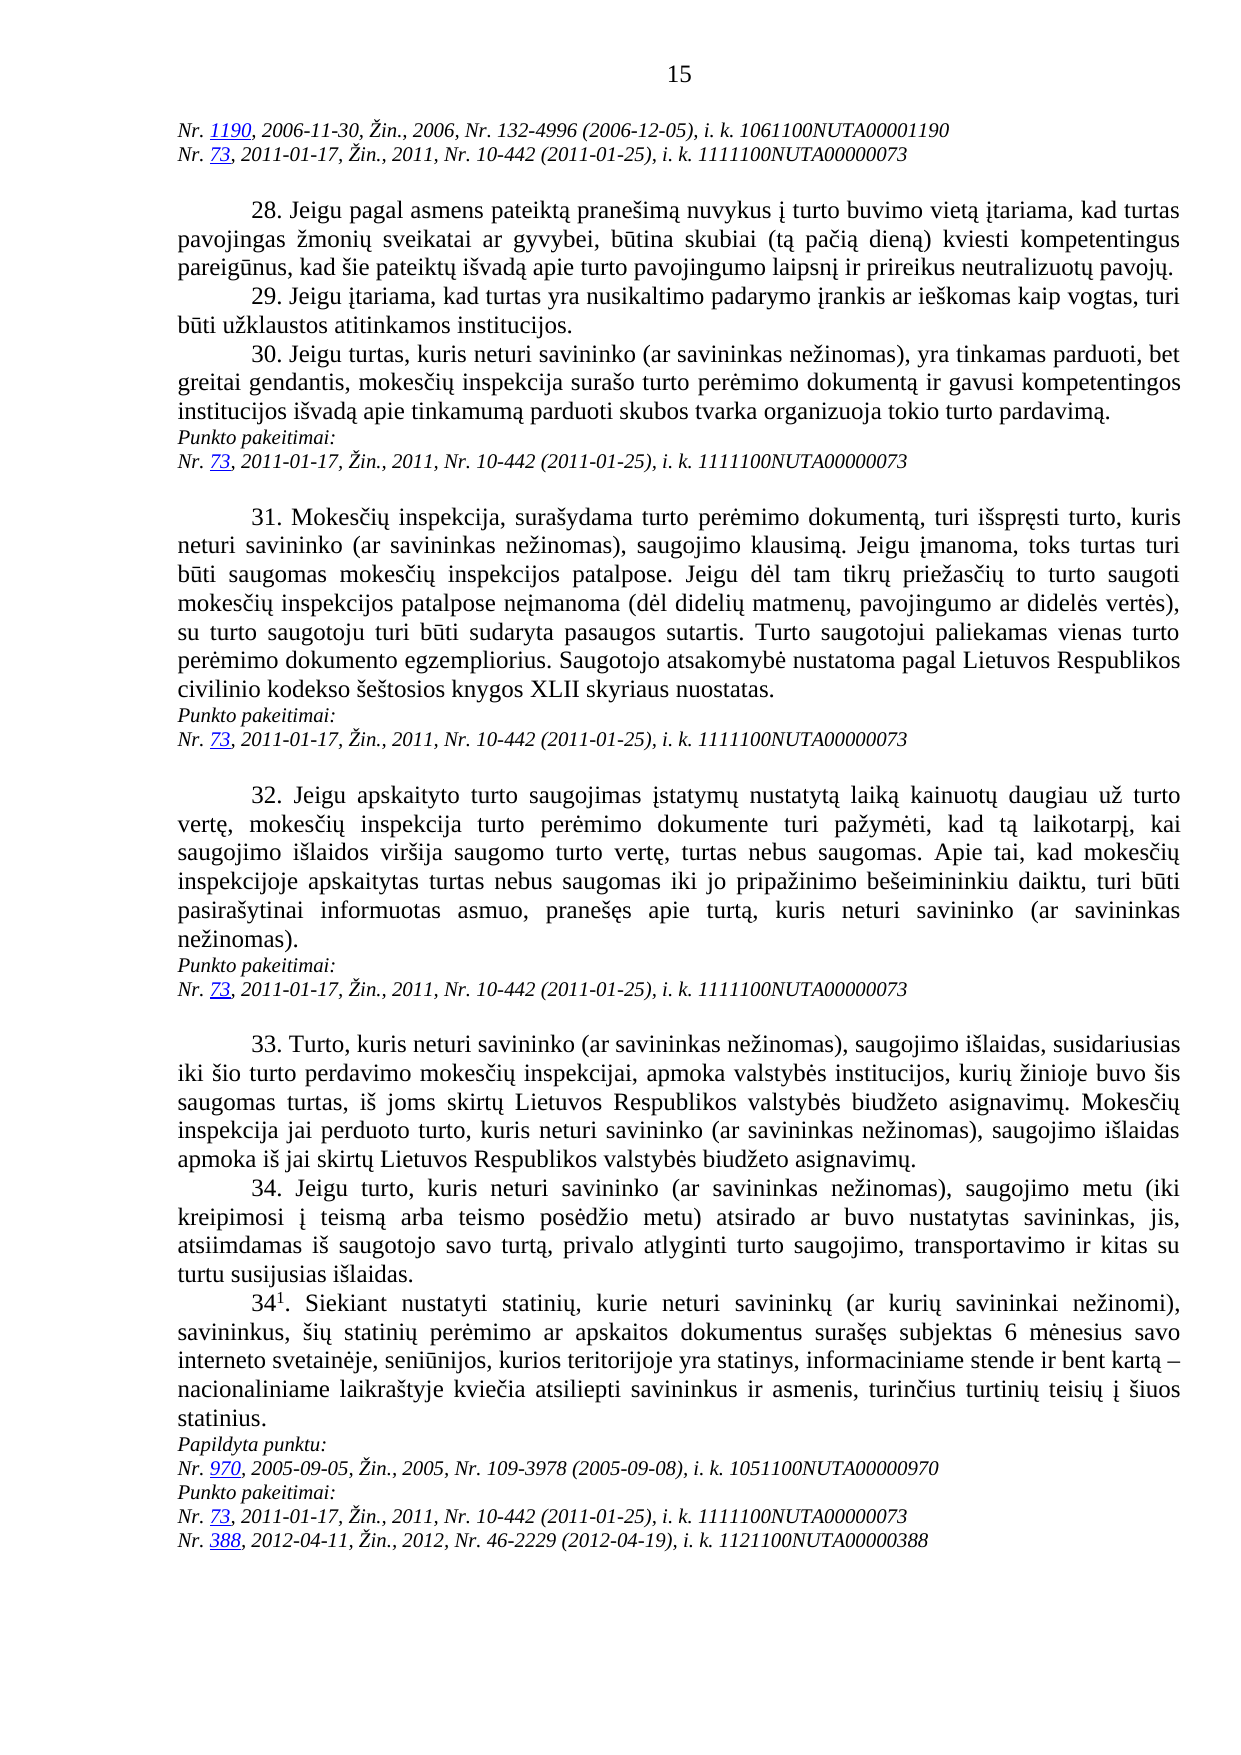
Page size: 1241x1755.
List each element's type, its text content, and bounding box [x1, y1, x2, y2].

text Nr. 73, 2011-01-17, Žin., 2011, Nr. 10-442 (2011-01-25), i. k. 1111100NUTA00000073 [177, 449, 1181, 473]
text Punkto pakeitimai: [177, 703, 1181, 727]
text 33. Turto, kuris neturi savininko (ar savininkas nežinomas), saugojimo išlaidas, susidariusias iki šio turto perdavimo mokesčių inspekcijai, apmoka valstybės institucijos, kurių žinioje buvo šis saugomas turtas, iš joms skirtų Lietuvos Respublikos valstybės biudžeto asignavimų. Mokesčių inspekcija jai perduoto turto, kuris neturi savininko (ar savininkas nežinomas), saugojimo išlaidas apmoka iš jai skirtų Lietuvos Respublikos valstybės biudžeto asignavimų. [177, 1029, 1181, 1173]
text 30. Jeigu turtas, kuris neturi savininko (ar savininkas nežinomas), yra tinkamas parduoti, bet greitai gendantis, mokesčių inspekcija surašo turto perėmimo dokumentą ir gavusi kompetentingos institucijos išvadą apie tinkamumą parduoti skubos tvarka organizuoja tokio turto pardavimą. [177, 339, 1181, 425]
text Nr. 970, 2005-09-05, Žin., 2005, Nr. 109-3978 (2005-09-08), i. k. 1051100NUTA00000970 [177, 1456, 1181, 1480]
text 32. Jeigu apskaityto turto saugojimas įstatymų nustatytą laiką kainuotų daugiau už turto vertę, mokesčių inspekcija turto perėmimo dokumente turi pažymėti, kad tą laikotarpį, kai saugojimo išlaidos viršija saugomo turto vertę, turtas nebus saugomas. Apie tai, kad mokesčių inspekcijoje apskaitytas turtas nebus saugomas iki jo pripažinimo bešeimininkiu daiktu, turi būti pasirašytinai informuotas asmuo, pranešęs apie turtą, kuris neturi savininko (ar savininkas nežinomas). [177, 780, 1181, 952]
text Nr. 1190, 2006-11-30, Žin., 2006, Nr. 132-4996 (2006-12-05), i. k. 1061100NUTA00001190 [177, 118, 1181, 142]
text 29. Jeigu įtariama, kad turtas yra nusikaltimo padarymo įrankis ar ieškomas kaip vogtas, turi būti užklaustos atitinkamos institucijos. [177, 281, 1181, 339]
text Papildyta punktu: [177, 1432, 1181, 1456]
text Nr. 73, 2011-01-17, Žin., 2011, Nr. 10-442 (2011-01-25), i. k. 1111100NUTA00000073 [177, 727, 1181, 751]
text 34. Jeigu turto, kuris neturi savininko (ar savininkas nežinomas), saugojimo metu (iki kreipimosi į teismą arba teismo posėdžio metu) atsirado ar buvo nustatytas savininkas, jis, atsiimdamas iš saugotojo savo turtą, privalo atlyginti turto saugojimo, transportavimo ir kitas su turtu susijusias išlaidas. [177, 1173, 1181, 1288]
text 31. Mokesčių inspekcija, surašydama turto perėmimo dokumentą, turi išspręsti turto, kuris neturi savininko (ar savininkas nežinomas), saugojimo klausimą. Jeigu įmanoma, toks turtas turi būti saugomas mokesčių inspekcijos patalpose. Jeigu dėl tam tikrų priežasčių to turto saugoti mokesčių inspekcijos patalpose neįmanoma (dėl didelių matmenų, pavojingumo ar didelės vertės), su turto saugotoju turi būti sudaryta pasaugos sutartis. Turto saugotojui paliekamas vienas turto perėmimo dokumento egzempliorius. Saugotojo atsakomybė nustatoma pagal Lietuvos Respublikos civilinio kodekso šeštosios knygos XLII skyriaus nuostatas. [177, 502, 1181, 703]
text Punkto pakeitimai: [177, 1480, 1181, 1504]
text Nr. 73, 2011-01-17, Žin., 2011, Nr. 10-442 (2011-01-25), i. k. 1111100NUTA00000073 [177, 142, 1181, 166]
text Nr. 388, 2012-04-11, Žin., 2012, Nr. 46-2229 (2012-04-19), i. k. 1121100NUTA00000388 [177, 1528, 1181, 1552]
text 341. Siekiant nustatyti statinių, kurie neturi savininkų (ar kurių savininkai nežinomi), savininkus, šių statinių perėmimo ar apskaitos dokumentus surašęs subjektas 6 mėnesius savo interneto svetainėje, seniūnijos, kurios teritorijoje yra statinys, informaciniame stende ir bent kartą – nacionaliniame laikraštyje kviečia atsiliepti savininkus ir asmenis, turinčius turtinių teisių į šiuos statinius. [177, 1288, 1181, 1432]
text Punkto pakeitimai: [177, 425, 1181, 449]
text 28. Jeigu pagal asmens pateiktą pranešimą nuvykus į turto buvimo vietą įtariama, kad turtas pavojingas žmonių sveikatai ar gyvybei, būtina skubiai (tą pačią dieną) kviesti kompetentingus pareigūnus, kad šie pateiktų išvadą apie turto pavojingumo laipsnį ir prireikus neutralizuotų pavojų. [177, 195, 1181, 281]
text Punkto pakeitimai: [177, 952, 1181, 977]
text Nr. 73, 2011-01-17, Žin., 2011, Nr. 10-442 (2011-01-25), i. k. 1111100NUTA00000073 [177, 977, 1181, 1001]
text Nr. 73, 2011-01-17, Žin., 2011, Nr. 10-442 (2011-01-25), i. k. 1111100NUTA00000073 [177, 1504, 1181, 1528]
